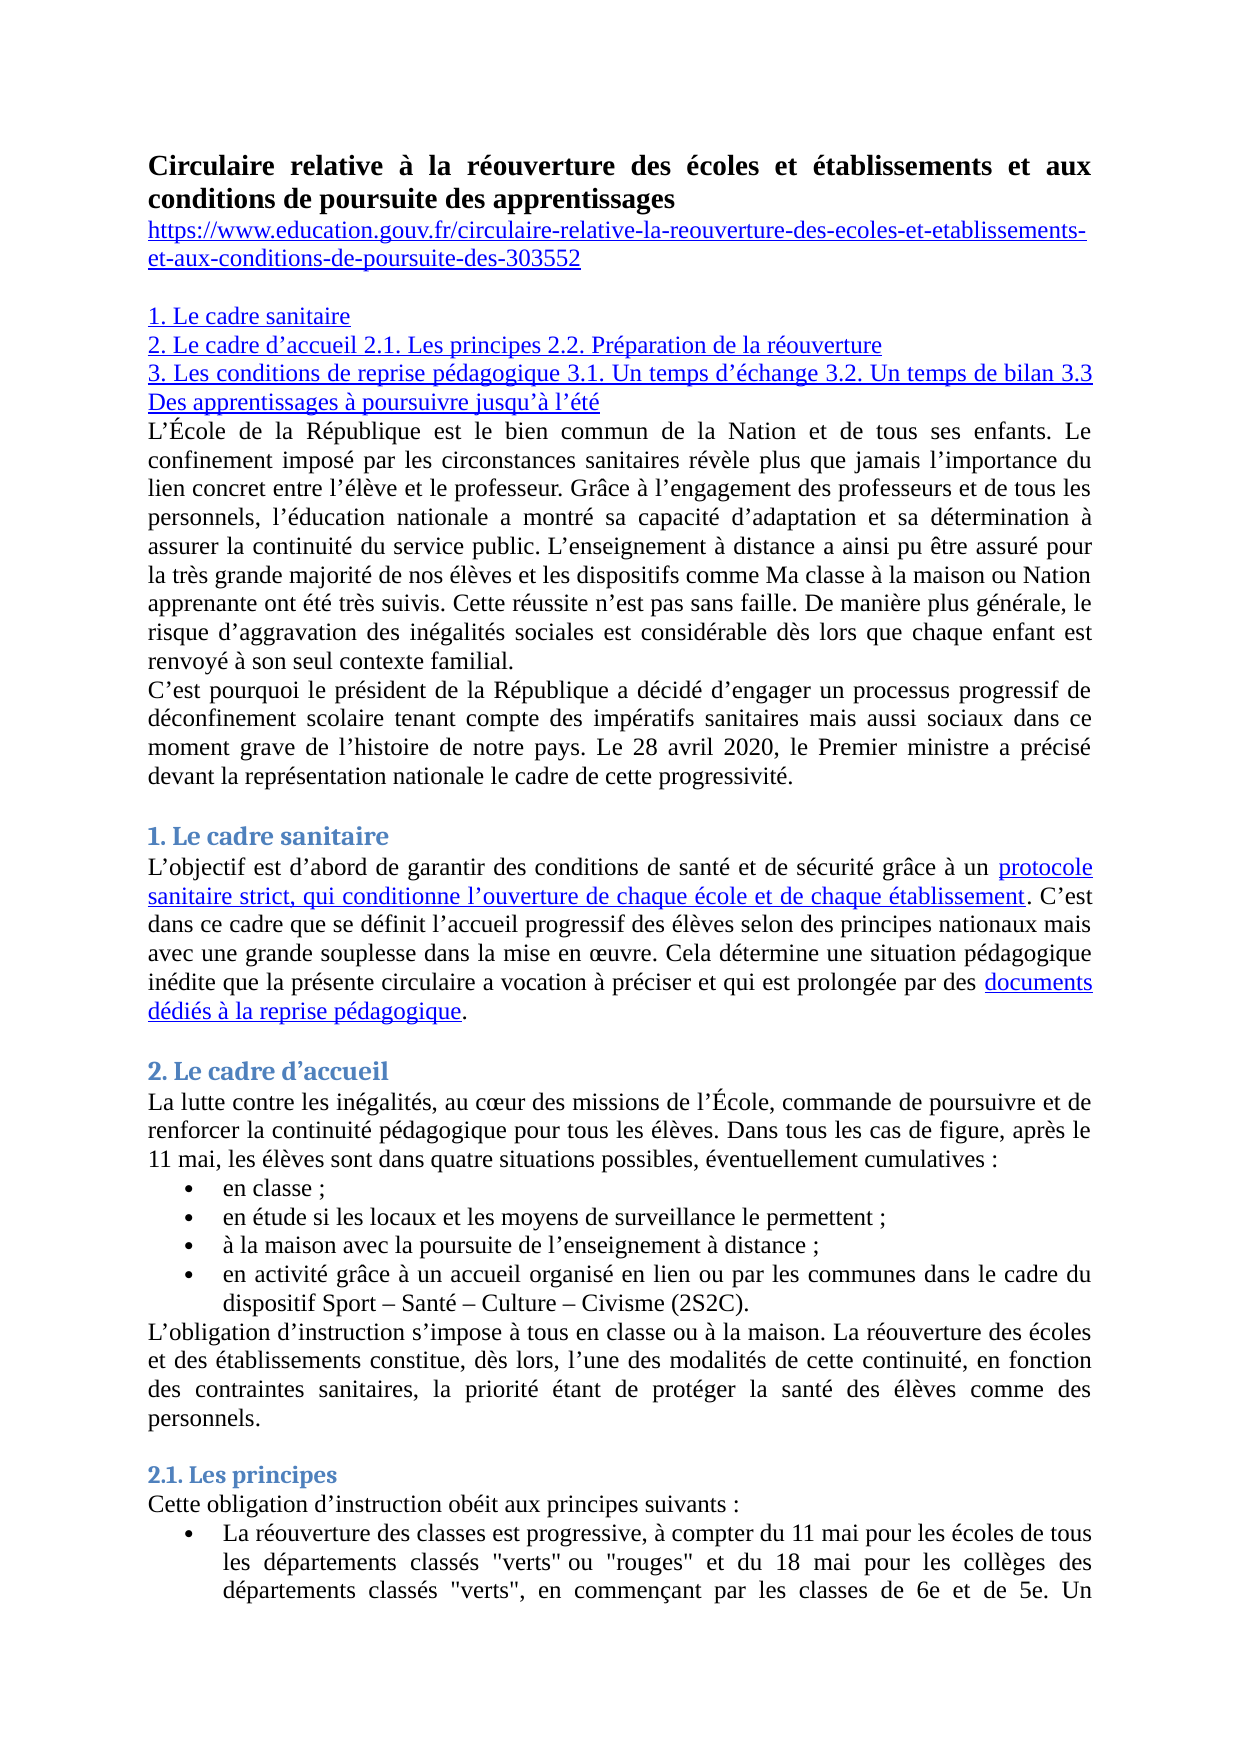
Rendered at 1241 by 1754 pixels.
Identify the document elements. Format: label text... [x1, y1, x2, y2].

subtitle 2.1. Les principes [148, 1461, 1093, 1489]
subtitle 1. Le cadre sanitaire [148, 821, 1093, 852]
text C’est pourquoi le président de la République a décidé d’engager un processus progressif de déconfinement scolaire tenant compte des impératifs sanitaires mais aussi sociaux dans ce moment grave de l’histoire de notre pays. Le 28 avril 2020, le Premier ministre a précisé devant la représentation nationale le cadre de cette progressivité. [148, 675, 1093, 790]
text L’objectif est d’abord de garantir des conditions de santé et de sécurité grâce à un protocole sanitaire strict, qui conditionne l’ouverture de chaque école et de chaque établissement. C’est dans ce cadre que se définit l’accueil progressif des élèves selon des principes nationaux mais avec une grande souplesse dans la mise en œuvre. Cela détermine une situation pédagogique inédite que la présente circulaire a vocation à préciser et qui est prolongée par des documents dédiés à la reprise pédagogique. [148, 852, 1093, 1024]
text 3. Les conditions de reprise pédagogique 3.1. Un temps d’échange 3.2. Un temps de bilan 3.3 [148, 358, 1093, 383]
subtitle 2. Le cadre d’accueil [148, 1056, 1093, 1087]
list en activité grâce à un accueil organisé en lien ou par les communes dans le cadre du dispositif Sport – Santé – Culture – Civisme (2S2C). [185, 1259, 1093, 1317]
list La réouverture des classes est progressive, à compter du 11 mai pour les écoles de tous les départements classés "verts" ou "rouges" et du 18 mai pour les collèges des départements classés "verts", en commençant par les classes de 6e et de 5e. Un [185, 1518, 1093, 1604]
text La lutte contre les inégalités, au cœur des missions de l’École, commande de poursuivre et de renforcer la continuité pédagogique pour tous les élèves. Dans tous les cas de figure, après le 11 mai, les élèves sont dans quatre situations possibles, éventuellement cumulatives : [148, 1087, 1093, 1173]
list en classe ; [185, 1173, 1093, 1202]
text https://www.education.gouv.fr/circulaire-relative-la-reouverture-des-ecoles-et-etablissements-et-aux-conditions-de-poursuite-des-303552 [148, 215, 1093, 272]
text 1. Le cadre sanitaire [148, 301, 1093, 330]
text Des apprentissages à poursuivre jusqu’à l’été [148, 385, 1093, 416]
list à la maison avec la poursuite de l’enseignement à distance ; [185, 1231, 1093, 1259]
list en étude si les locaux et les moyens de surveillance le permettent ; [185, 1202, 1093, 1231]
text 2. Le cadre d’accueil 2.1. Les principes 2.2. Préparation de la réouverture [148, 330, 1093, 358]
text L’obligation d’instruction s’impose à tous en classe ou à la maison. La réouverture des écoles et des établissements constitue, dès lors, l’une des modalités de cette continuité, en fonction des contraintes sanitaires, la priorité étant de protéger la santé des élèves comme des personnels. [148, 1317, 1093, 1432]
text Cette obligation d’instruction obéit aux principes suivants : [148, 1489, 1093, 1518]
subtitle Circulaire relative à la réouverture des écoles et établissements et aux conditions de poursuite des apprentissages [148, 148, 1093, 215]
text L’École de la République est le bien commun de la Nation et de tous ses enfants. Le confinement imposé par les circonstances sanitaires révèle plus que jamais l’importance du lien concret entre l’élève et le professeur. Grâce à l’engagement des professeurs et de tous les personnels, l’éducation nationale a montré sa capacité d’adaptation et sa détermination à assurer la continuité du service public. L’enseignement à distance a ainsi pu être assuré pour la très grande majorité de nos élèves et les dispositifs comme Ma classe à la maison ou Nation apprenante ont été très suivis. Cette réussite n’est pas sans faille. De manière plus générale, le risque d’aggravation des inégalités sociales est considérable dès lors que chaque enfant est renvoyé à son seul contexte familial. [148, 416, 1093, 675]
